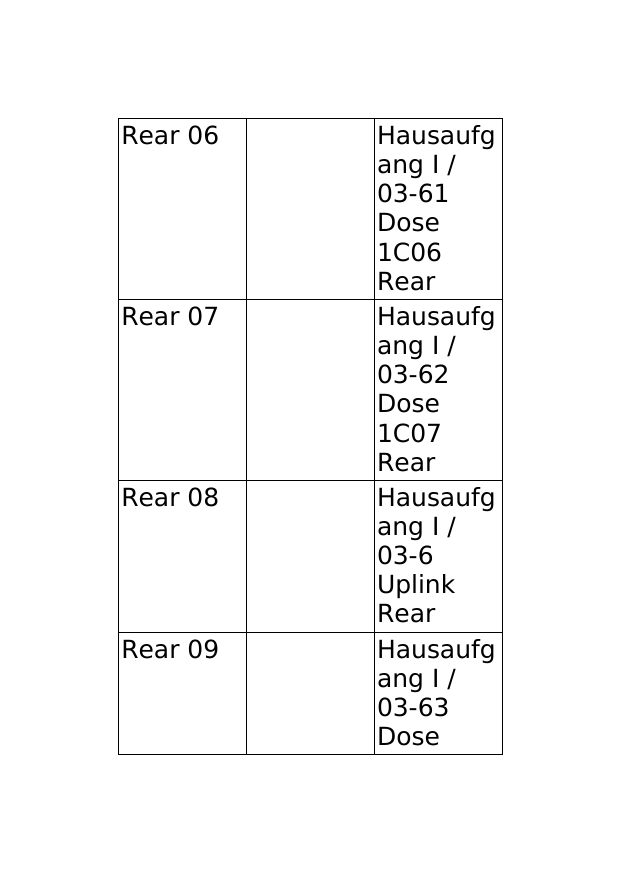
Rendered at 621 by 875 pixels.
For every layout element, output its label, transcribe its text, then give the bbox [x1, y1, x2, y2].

table_cell Hausaufgang I / 03-62 Dose 1C07 Rear [375, 300, 502, 480]
table_cell Rear 07 [119, 300, 246, 480]
table_cell [247, 481, 374, 632]
table_cell [247, 119, 374, 299]
table_cell Rear 06 [119, 119, 246, 299]
table_cell Hausaufgang I / 03-63 Dose [375, 633, 502, 754]
table_cell [247, 633, 374, 754]
table_cell [247, 300, 374, 480]
table_cell Hausaufgang I / 03-61 Dose 1C06 Rear [375, 119, 502, 299]
table_cell Rear 08 [119, 481, 246, 632]
table_cell Rear 09 [119, 633, 246, 754]
table_cell Hausaufgang I / 03-6 Uplink Rear [375, 481, 502, 632]
